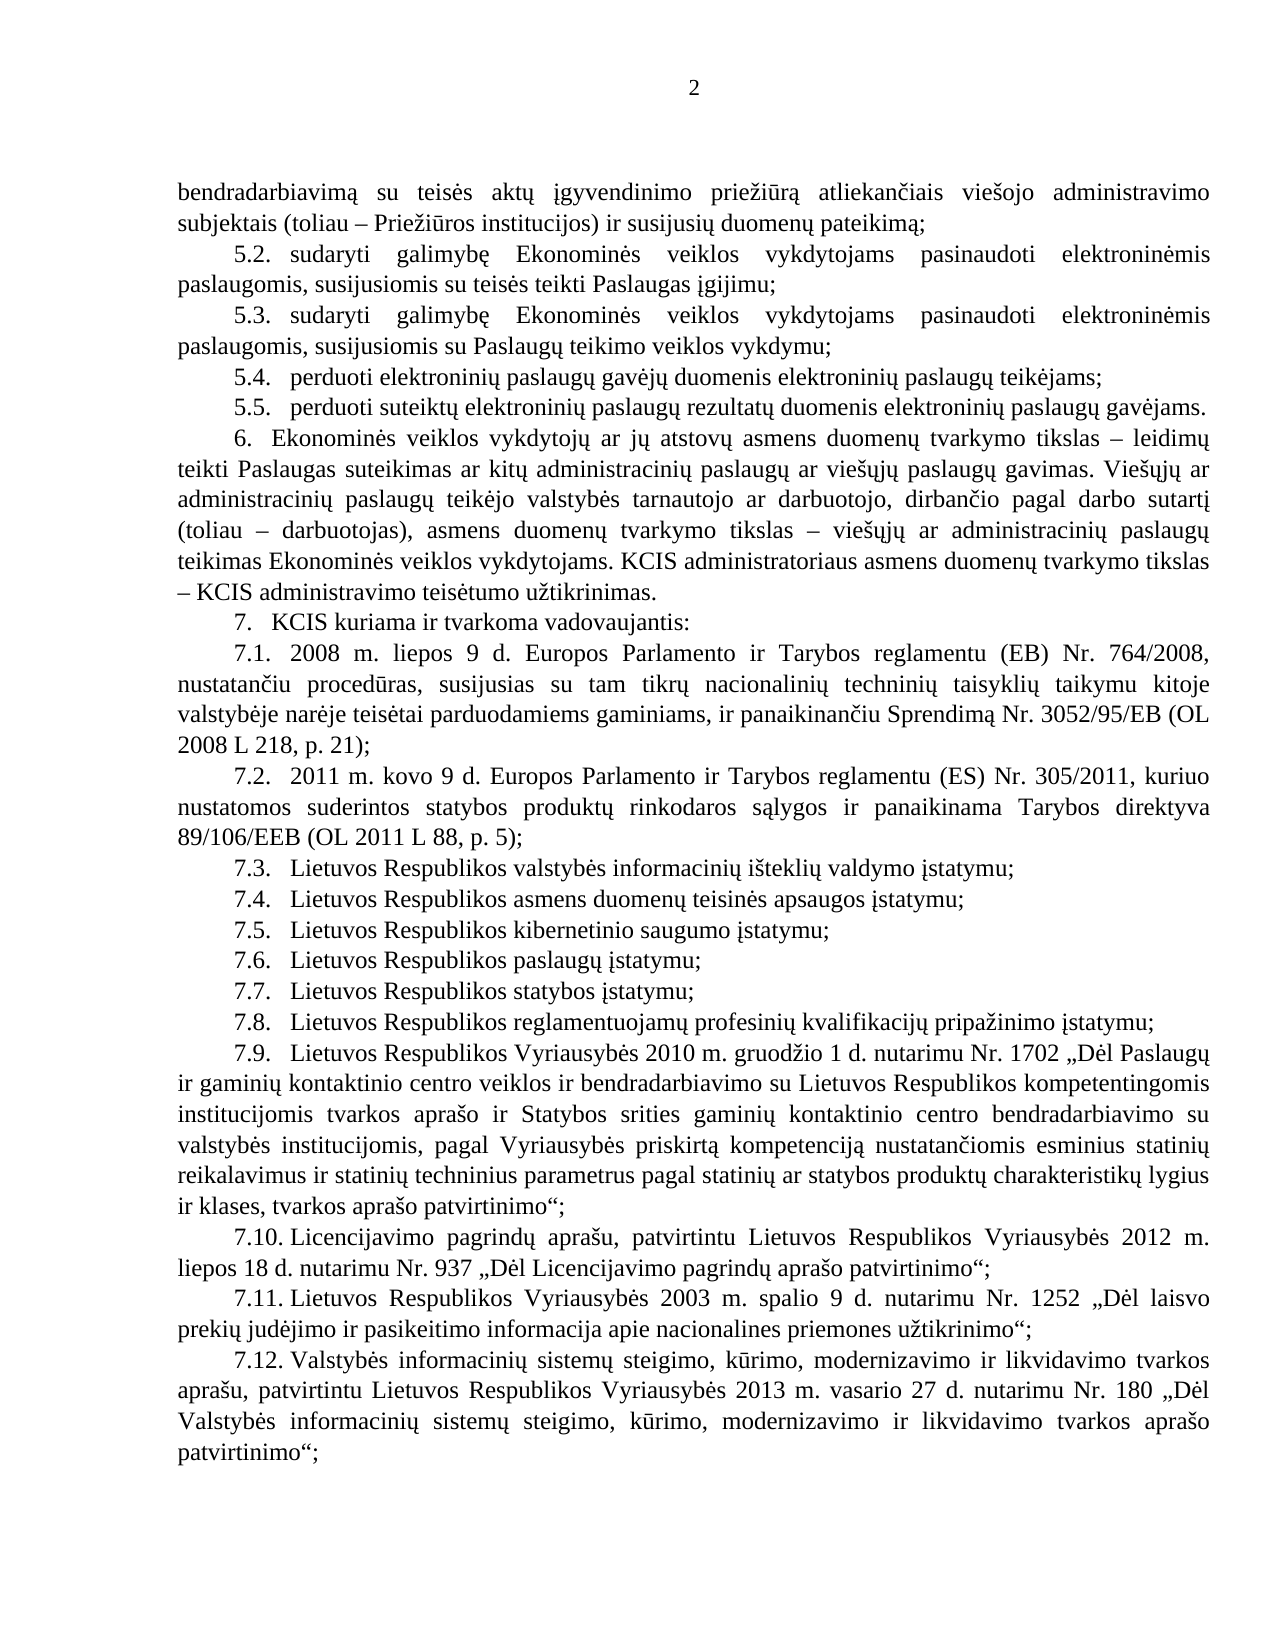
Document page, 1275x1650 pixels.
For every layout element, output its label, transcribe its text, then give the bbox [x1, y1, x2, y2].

text 5.3. sudaryti galimybę Ekonominės veiklos vykdytojams pasinaudoti elektroninėmis paslaugomis, susijusiomis su Paslaugų teikimo veiklos vykdymu; [177, 300, 1211, 359]
text 5.5. perduoti suteiktų elektroninių paslaugų rezultatų duomenis elektroninių paslaugų gavėjams. [177, 392, 1211, 421]
text 7.11. Lietuvos Respublikos Vyriausybės 2003 m. spalio 9 d. nutarimu Nr. 1252 „Dėl laisvo prekių judėjimo ir pasikeitimo informacija apie nacionalines priemones užtikrinimo“; [177, 1283, 1211, 1343]
text 7.8. Lietuvos Respublikos reglamentuojamų profesinių kvalifikacijų pripažinimo įstatymu; [177, 1007, 1211, 1036]
text 7.2. 2011 m. kovo 9 d. Europos Parlamento ir Tarybos reglamentu (ES) Nr. 305/2011, kuriuo nustatomos suderintos statybos produktų rinkodaros sąlygos ir panaikinama Tarybos direktyva 89/106/EEB (OL 2011 L 88, p. 5); [177, 761, 1211, 851]
text 7.1. 2008 m. liepos 9 d. Europos Parlamento ir Tarybos reglamentu (EB) Nr. 764/2008, nustatančiu procedūras, susijusias su tam tikrų nacionalinių techninių taisyklių taikymu kitoje valstybėje narėje teisėtai parduodamiems gaminiams, ir panaikinančiu Sprendimą Nr. 3052/95/EB (OL 2008 L 218, p. 21); [177, 638, 1211, 759]
text 7.4. Lietuvos Respublikos asmens duomenų teisinės apsaugos įstatymu; [177, 884, 1211, 913]
text 7.7. Lietuvos Respublikos statybos įstatymu; [177, 976, 1211, 1005]
text 7.10. Licencijavimo pagrindų aprašu, patvirtintu Lietuvos Respublikos Vyriausybės 2012 m. liepos 18 d. nutarimu Nr. 937 „Dėl Licencijavimo pagrindų aprašo patvirtinimo“; [177, 1222, 1211, 1281]
text 7.6. Lietuvos Respublikos paslaugų įstatymu; [177, 945, 1211, 974]
text 5.4. perduoti elektroninių paslaugų gavėjų duomenis elektroninių paslaugų teikėjams; [177, 362, 1211, 390]
text 5.2. sudaryti galimybę Ekonominės veiklos vykdytojams pasinaudoti elektroninėmis paslaugomis, susijusiomis su teisės teikti Paslaugas įgijimu; [177, 239, 1211, 298]
text 7.5. Lietuvos Respublikos kibernetinio saugumo įstatymu; [177, 915, 1211, 943]
text 7. KCIS kuriama ir tvarkoma vadovaujantis: [177, 607, 1211, 636]
text 7.12. Valstybės informacinių sistemų steigimo, kūrimo, modernizavimo ir likvidavimo tvarkos aprašu, patvirtintu Lietuvos Respublikos Vyriausybės 2013 m. vasario 27 d. nutarimu Nr. 180 „Dėl Valstybės informacinių sistemų steigimo, kūrimo, modernizavimo ir likvidavimo tvarkos aprašo patvirtinimo“; [177, 1345, 1211, 1466]
text 7.3. Lietuvos Respublikos valstybės informacinių išteklių valdymo įstatymu; [177, 853, 1211, 882]
text 6. Ekonominės veiklos vykdytojų ar jų atstovų asmens duomenų tvarkymo tikslas – leidimų teikti Paslaugas suteikimas ar kitų administracinių paslaugų ar viešųjų paslaugų gavimas. Viešųjų ar administracinių paslaugų teikėjo valstybės tarnautojo ar darbuotojo, dirbančio pagal darbo sutartį (toliau – darbuotojas), asmens duomenų tvarkymo tikslas – viešųjų ar administracinių paslaugų teikimas Ekonominės veiklos vykdytojams. KCIS administratoriaus asmens duomenų tvarkymo tikslas – KCIS administravimo teisėtumo užtikrinimas. [177, 423, 1211, 605]
text 7.9. Lietuvos Respublikos Vyriausybės 2010 m. gruodžio 1 d. nutarimu Nr. 1702 „Dėl Paslaugų ir gaminių kontaktinio centro veiklos ir bendradarbiavimo su Lietuvos Respublikos kompetentingomis institucijomis tvarkos aprašo ir Statybos srities gaminių kontaktinio centro bendradarbiavimo su valstybės institucijomis, pagal Vyriausybės priskirtą kompetenciją nustatančiomis esminius statinių reikalavimus ir statinių techninius parametrus pagal statinių ar statybos produktų charakteristikų lygius ir klases, tvarkos aprašo patvirtinimo“; [177, 1038, 1211, 1220]
text bendradarbiavimą su teisės aktų įgyvendinimo priežiūrą atliekančiais viešojo administravimo subjektais (toliau – Priežiūros institucijos) ir susijusių duomenų pateikimą; [177, 177, 1211, 237]
